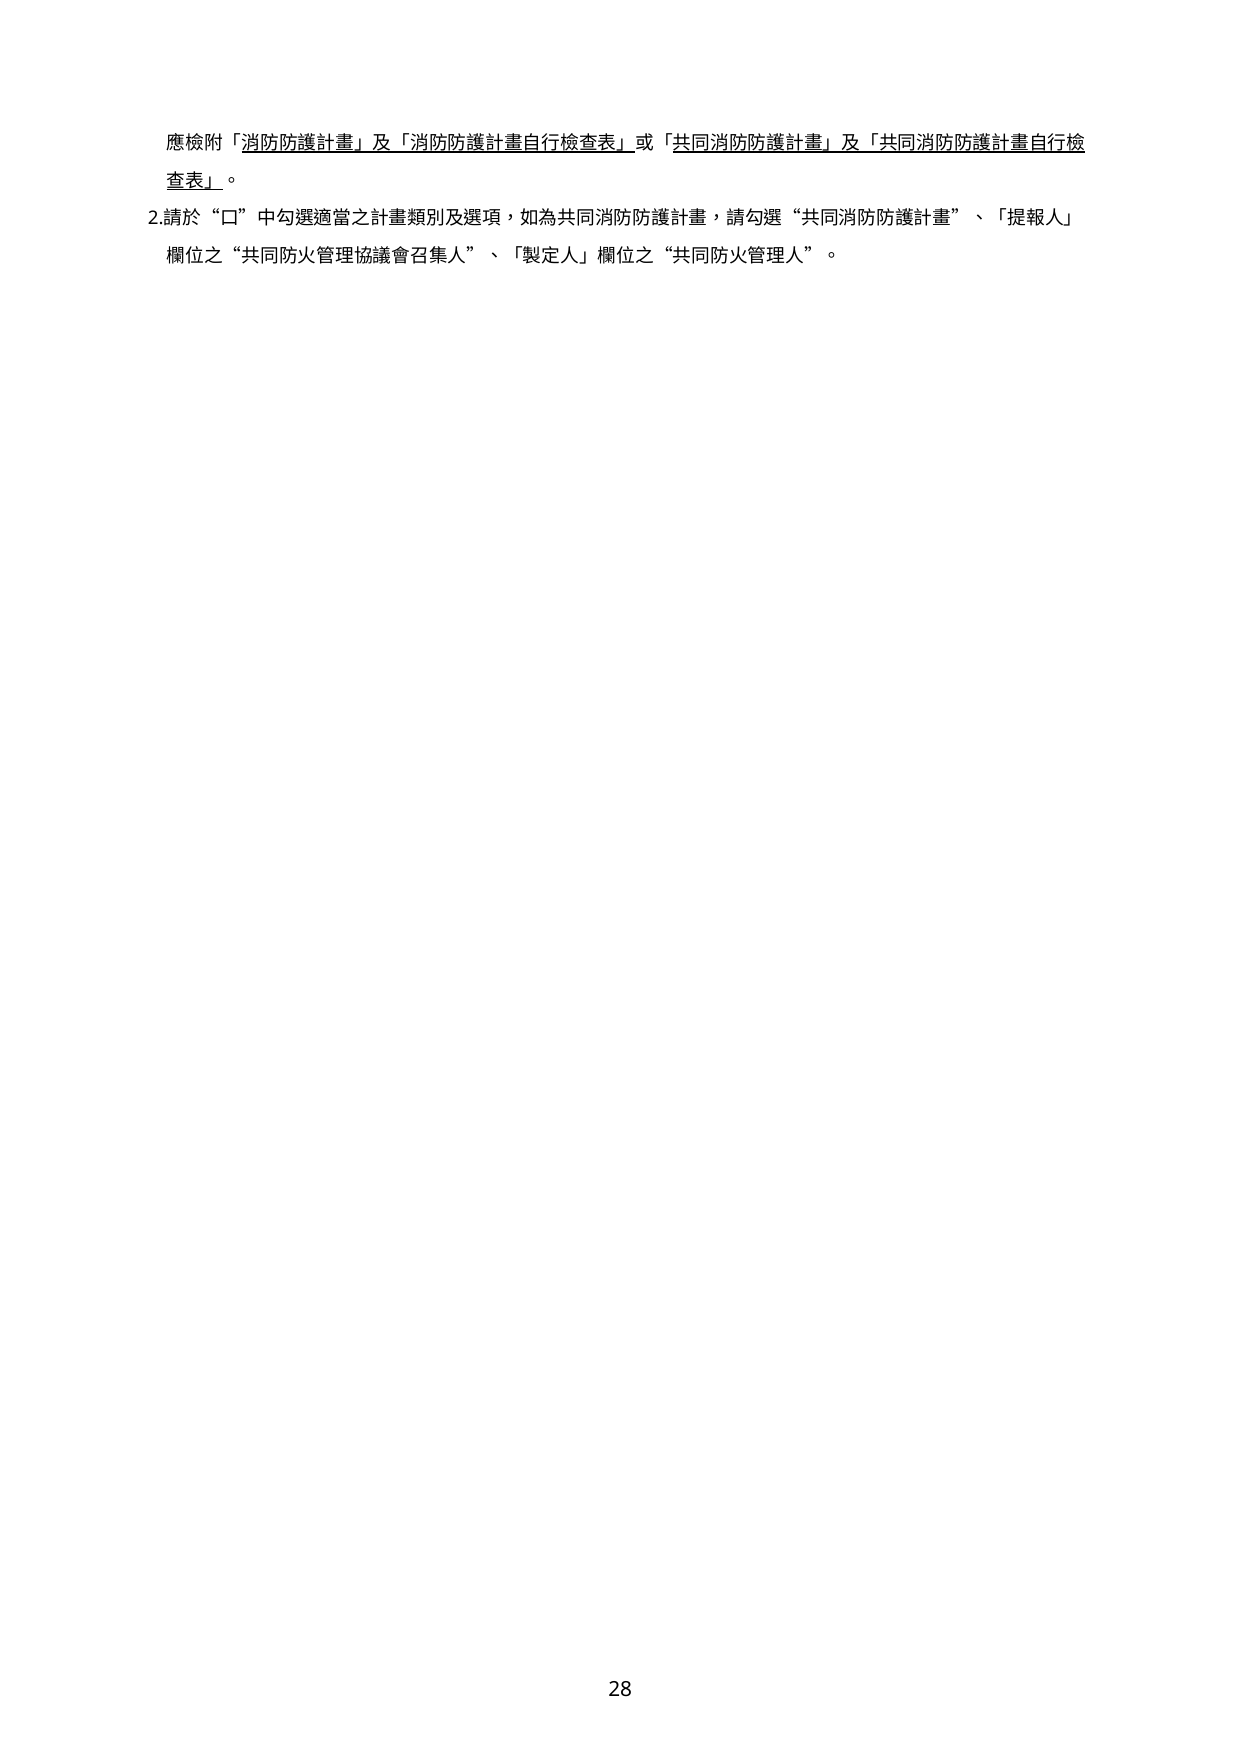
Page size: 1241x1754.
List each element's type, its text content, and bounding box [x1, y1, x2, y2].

text 應檢附「消防防護計畫」及「消防防護計畫自行檢查表」或「共同消防防護計畫」及「共同消防防護計畫自行檢查表」。 [148, 123, 1092, 198]
text 2.請於“口”中勾選適當之計畫類別及選項，如為共同消防防護計畫，請勾選“共同消防防護計畫”、「提報人」欄位之“共同防火管理協議會召集人”、「製定人」欄位之“共同防火管理人”。 [148, 198, 1092, 273]
